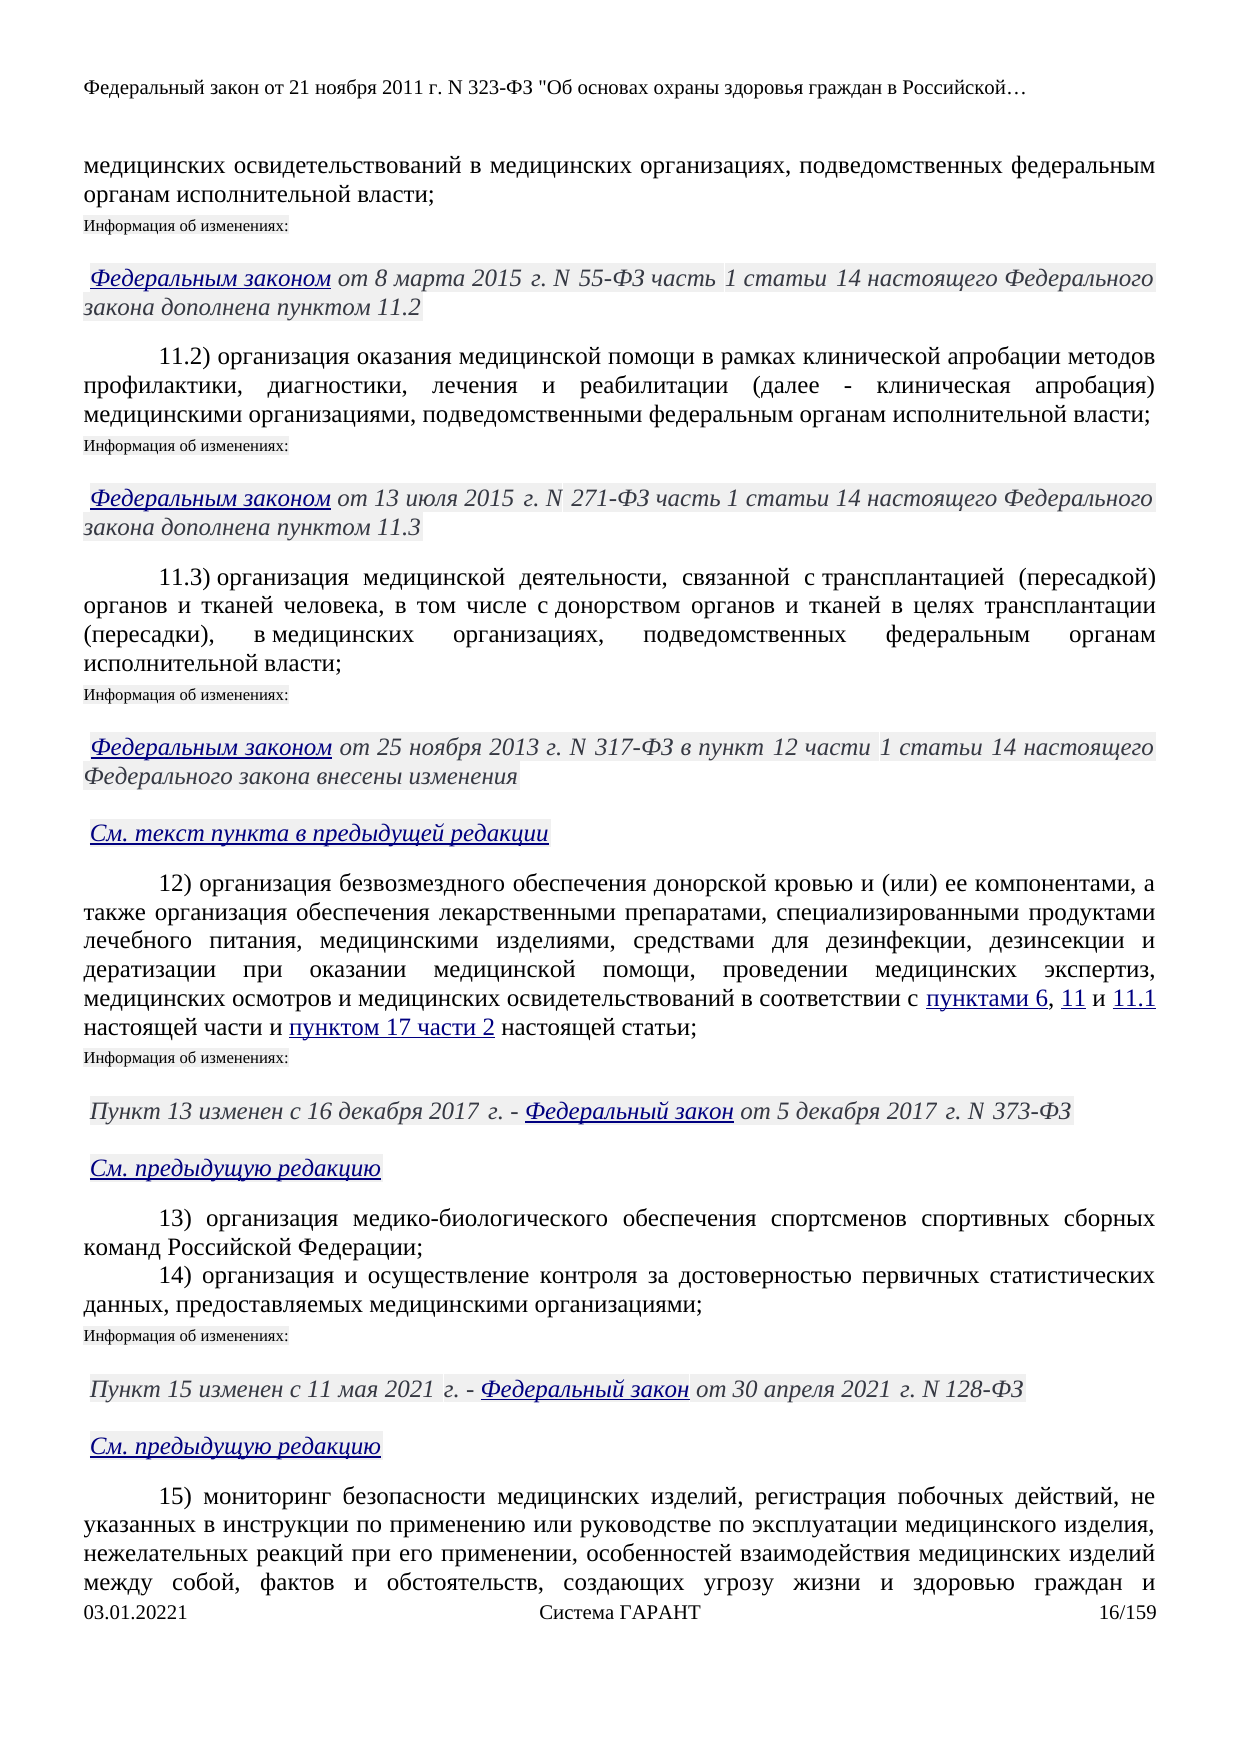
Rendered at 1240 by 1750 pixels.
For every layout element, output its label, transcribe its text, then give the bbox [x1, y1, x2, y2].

text См. предыдущую редакцию [83, 1153, 1156, 1182]
text См. текст пункта в предыдущей редакции [83, 818, 1156, 847]
text Пункт 13 изменен с 16 декабря 2017 г. - Федеральный закон от 5 декабря 2017 г. N 373-ФЗ [83, 1096, 1156, 1125]
text Информация об изменениях: [83, 684, 1156, 704]
text 12) организация безвозмездного обеспечения донорской кровью и (или) ее компонентами, а также организация обеспечения лекарственными препаратами, специализированными продуктами лечебного питания, медицинскими изделиями, средствами для дезинфекции, дезинсекции и дератизации при оказании медицинской помощи, проведении медицинских экспертиз, медицинских осмотров и медицинских освидетельствований в соответствии с пунктами 6, 11 и 11.1 настоящей части и пунктом 17 части 2 настоящей статьи; [83, 868, 1156, 1041]
text Федеральным законом от 25 ноября 2013 г. N 317-ФЗ в пункт 12 части 1 статьи 14 настоящего Федерального закона внесены изменения [83, 732, 1156, 790]
text Информация об изменениях: [83, 215, 1156, 234]
text 13) организация медико-биологического обеспечения спортсменов спортивных сборных команд Российской Федерации; [83, 1203, 1156, 1261]
text 14) организация и осуществление контроля за достоверностью первичных статистических данных, предоставляемых медицинскими организациями; [83, 1261, 1156, 1318]
text 11.2) организация оказания медицинской помощи в рамках клинической апробации методов профилактики, диагностики, лечения и реабилитации (далее - клиническая апробация) медицинскими организациями, подведомственными федеральным органам исполнительной власти; [83, 341, 1156, 428]
text Информация об изменениях: [83, 1048, 1156, 1067]
text Федеральным законом от 13 июля 2015 г. N 271-ФЗ часть 1 статьи 14 настоящего Федерального закона дополнена пунктом 11.3 [83, 483, 1156, 541]
text Федеральным законом от 8 марта 2015 г. N 55-ФЗ часть 1 статьи 14 настоящего Федерального закона дополнена пунктом 11.2 [83, 263, 1156, 321]
text Информация об изменениях: [83, 436, 1156, 455]
text 11.3) организация медицинской деятельности, связанной с трансплантацией (пересадкой) органов и тканей человека, в том числе с донорством органов и тканей в целях трансплантации (пересадки), в медицинских организациях, подведомственных федеральным органам исполнительной власти; [83, 562, 1156, 677]
text Пункт 15 изменен с 11 мая 2021 г. - Федеральный закон от 30 апреля 2021 г. N 128-ФЗ [83, 1374, 1156, 1402]
text См. предыдущую редакцию [83, 1431, 1156, 1460]
text Информация об изменениях: [83, 1326, 1156, 1345]
text медицинских освидетельствований в медицинских организациях, подведомственных федеральным органам исполнительной власти; [83, 150, 1156, 207]
text 15) мониторинг безопасности медицинских изделий, регистрация побочных действий, не указанных в инструкции по применению или руководстве по эксплуатации медицинского изделия, нежелательных реакций при его применении, особенностей взаимодействия медицинских изделий между собой, фактов и обстоятельств, создающих угрозу жизни и здоровью граждан и [83, 1481, 1156, 1596]
